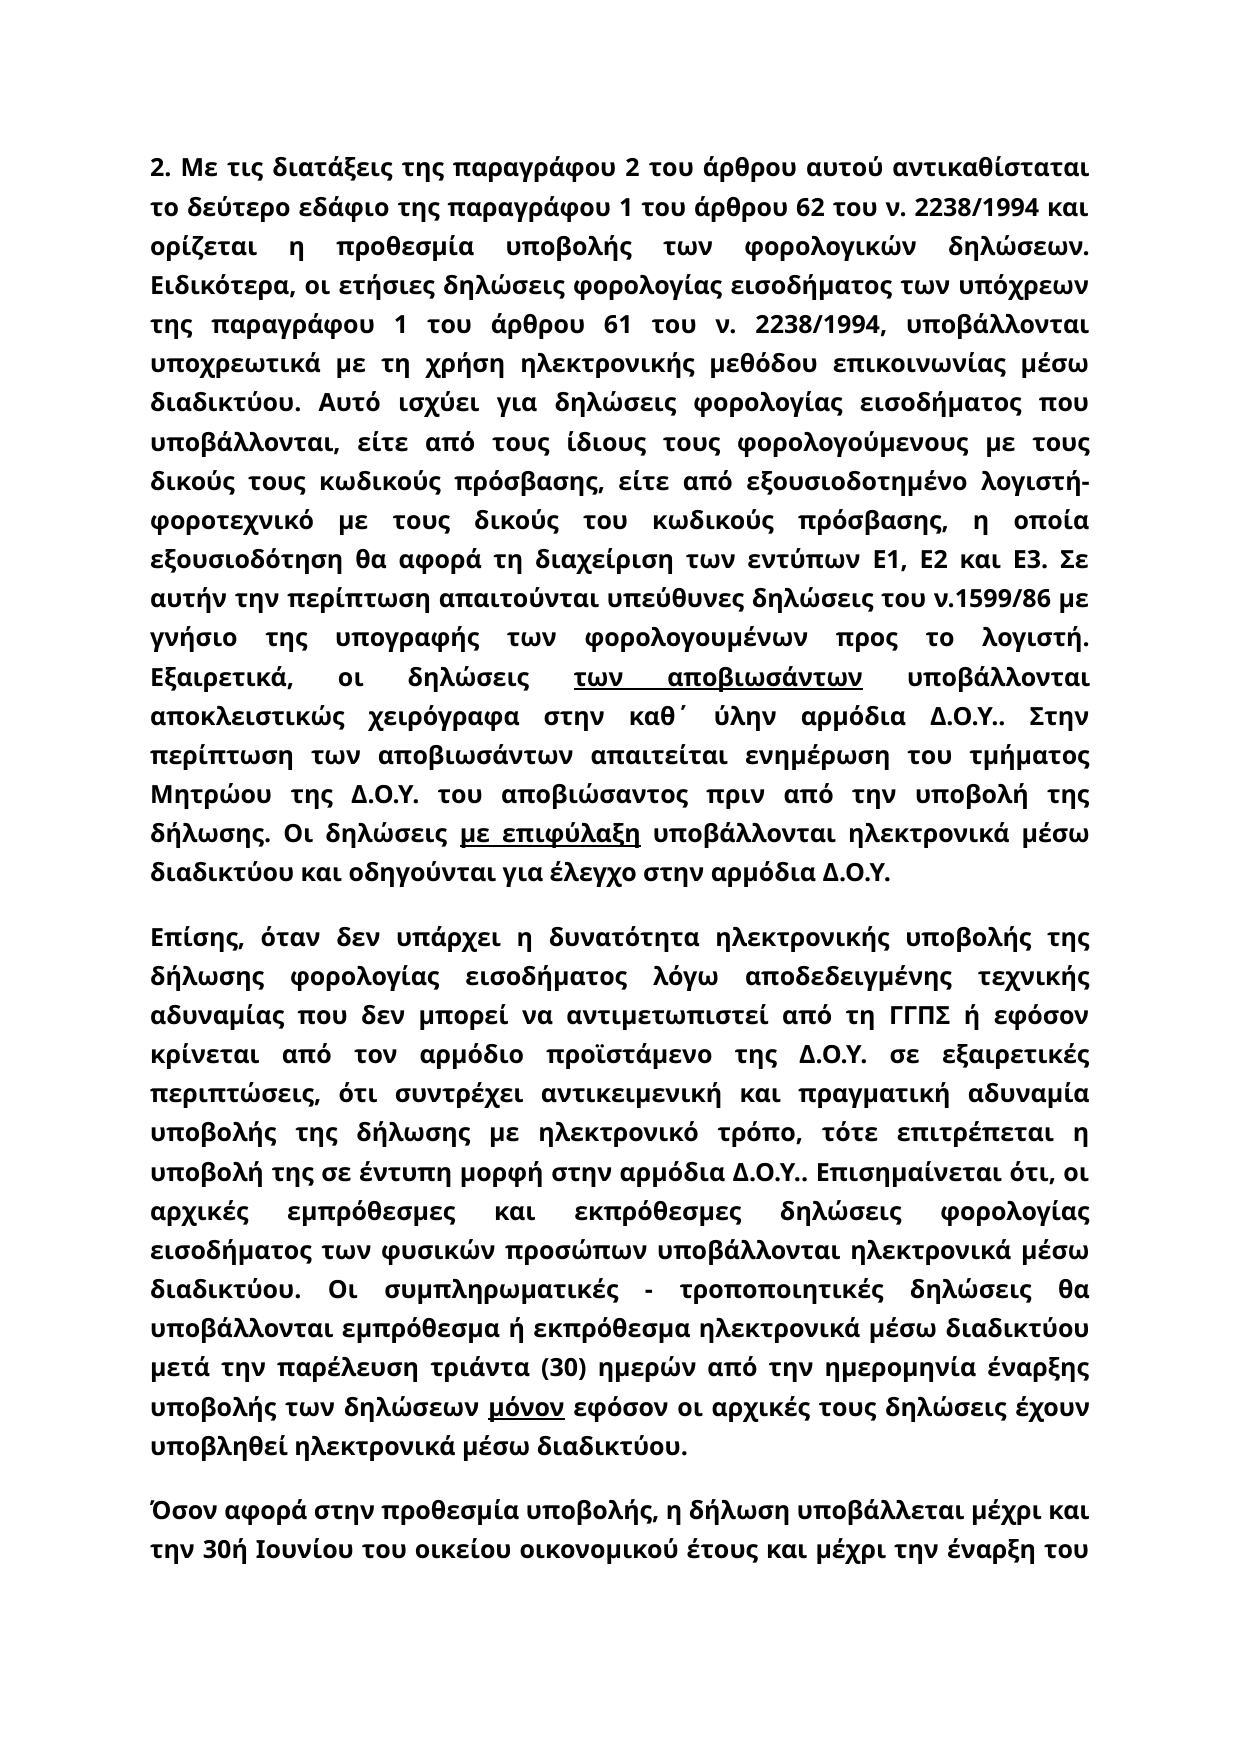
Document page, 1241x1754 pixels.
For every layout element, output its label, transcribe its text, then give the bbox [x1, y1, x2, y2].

text 2. Με τις διατάξεις της παραγράφου 2 του άρθρου αυτού αντικαθίσταται το δεύτερο εδάφιο της παραγράφου 1 του άρθρου 62 του ν. 2238/1994 και ορίζεται η προθεσμία υποβολής των φορολογικών δηλώσεων. Ειδικότερα, οι ετήσιες δηλώσεις φορολογίας εισοδήματος των υπόχρεων της παραγράφου 1 του άρθρου 61 του ν. 2238/1994, υποβάλλονται υποχρεωτικά με τη χρήση ηλεκτρονικής μεθόδου επικοινωνίας μέσω διαδικτύου. Αυτό ισχύει για δηλώσεις φορολογίας εισοδήματος που υποβάλλονται, είτε από τους ίδιους τους φορολογούμενους με τους δικούς τους κωδικούς πρόσβασης, είτε από εξουσιοδοτημένο λογιστή-φοροτεχνικό με τους δικούς του κωδικούς πρόσβασης, η οποία εξουσιοδότηση θα αφορά τη διαχείριση των εντύπων Ε1, Ε2 και Ε3. Σε αυτήν την περίπτωση απαιτούνται υπεύθυνες δηλώσεις του ν.1599/86 με γνήσιο της υπογραφής των φορολογουμένων προς το λογιστή. Εξαιρετικά, οι δηλώσεις των αποβιωσάντων υποβάλλονται αποκλειστικώς χειρόγραφα στην καθ΄ ύλην αρμόδια Δ.Ο.Υ.. Στην περίπτωση των αποβιωσάντων απαιτείται ενημέρωση του τμήματος Μητρώου της Δ.Ο.Υ. του αποβιώσαντος πριν από την υποβολή της δήλωσης. Οι δηλώσεις με επιφύλαξη υποβάλλονται ηλεκτρονικά μέσω διαδικτύου και οδηγούνται για έλεγχο στην αρμόδια Δ.Ο.Υ. [150, 150, 1090, 889]
text Επίσης, όταν δεν υπάρχει η δυνατότητα ηλεκτρονικής υποβολής της δήλωσης φορολογίας εισοδήματος λόγω αποδεδειγμένης τεχνικής αδυναμίας που δεν μπορεί να αντιμετωπιστεί από τη ΓΓΠΣ ή εφόσον κρίνεται από τον αρμόδιο προϊστάμενο της Δ.Ο.Υ. σε εξαιρετικές περιπτώσεις, ότι συντρέχει αντικειμενική και πραγματική αδυναμία υποβολής της δήλωσης με ηλεκτρονικό τρόπο, τότε επιτρέπεται η υποβολή της σε έντυπη μορφή στην αρμόδια Δ.Ο.Υ.. Επισημαίνεται ότι, οι αρχικές εμπρόθεσμες και εκπρόθεσμες δηλώσεις φορολογίας εισοδήματος των φυσικών προσώπων υποβάλλονται ηλεκτρονικά μέσω διαδικτύου. Οι συμπληρωματικές - τροποποιητικές δηλώσεις θα υποβάλλονται εμπρόθεσμα ή εκπρόθεσμα ηλεκτρονικά μέσω διαδικτύου μετά την παρέλευση τριάντα (30) ημερών από την ημερομηνία έναρξης υποβολής των δηλώσεων μόνον εφόσον οι αρχικές τους δηλώσεις έχουν υποβληθεί ηλεκτρονικά μέσω διαδικτύου. [150, 919, 1090, 1462]
text Όσον αφορά στην προθεσμία υποβολής, η δήλωση υποβάλλεται μέχρι και την 30ή Ιουνίου του οικείου οικονομικού έτους και μέχρι την έναρξη του [150, 1492, 1090, 1566]
